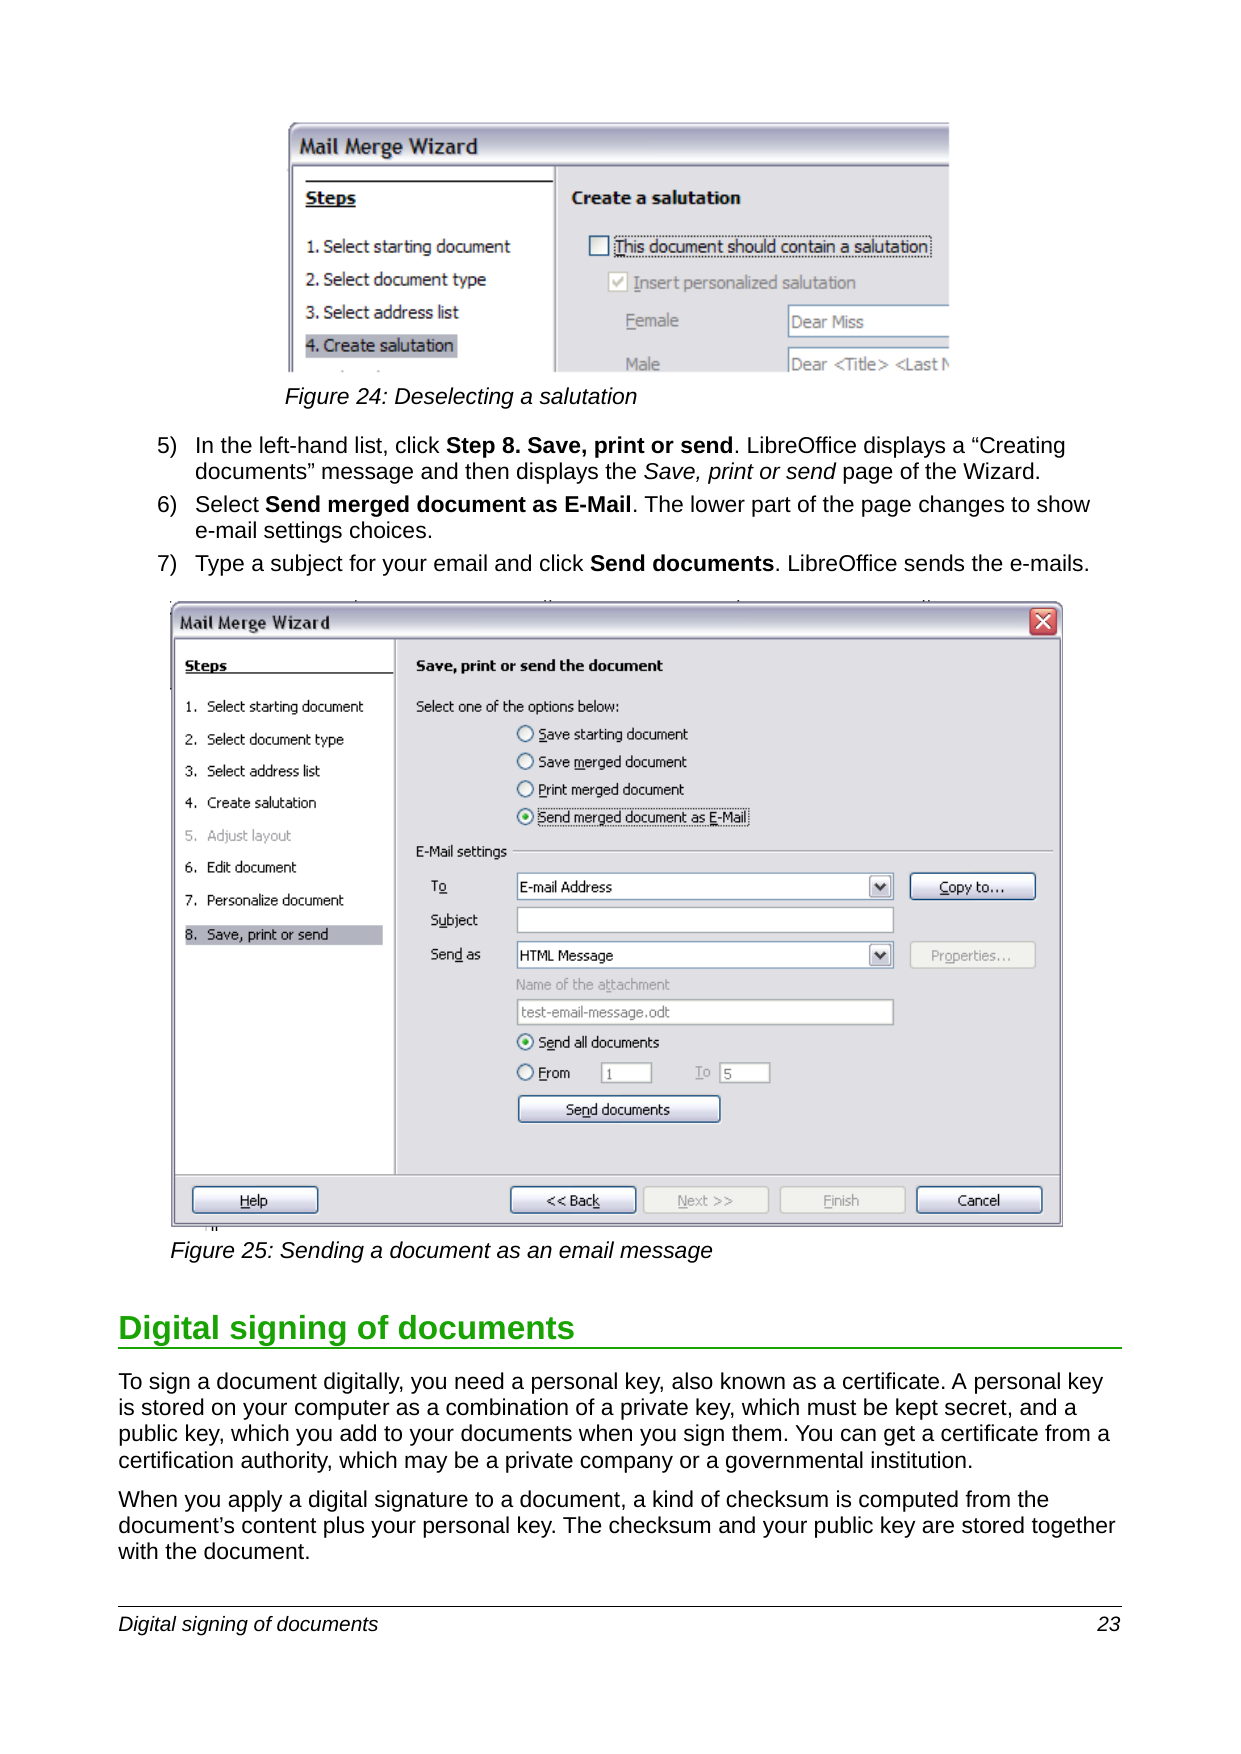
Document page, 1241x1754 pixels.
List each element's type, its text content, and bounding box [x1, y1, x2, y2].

text To sign a document digitally, you need a personal key, also known as a certificate. A personal key is stored on your computer as a combination of a private key, which must be kept secret, and a public key, which you add to your documents when you sign them. You can get a certificate from a certification authority, which may be a private company or a governmental institution. [118, 1368, 1122, 1473]
text Figure 24: Deselecting a salutation [284, 383, 956, 409]
picture [170, 600, 1063, 1231]
text When you apply a digital signature to a document, a kind of checksum is computed from the document’s content plus your personal key. The checksum and your public key are stored together with the document. [118, 1486, 1122, 1564]
list In the left-hand list, click Step 8. Save, print or send. LibreOffice displays a “Creating documents” message and then displays the Save, print or send page of the Wizard. [177, 432, 1122, 484]
text Figure 25: Sending a document as an email message [170, 1237, 1070, 1264]
picture [284, 118, 954, 377]
subtitle Digital signing of documents [118, 1308, 1122, 1347]
list Select Send merged document as E-Mail. The lower part of the page changes to show e‑mail settings choices. [177, 491, 1122, 543]
list Type a subject for your email and click Send documents. LibreOffice sends the e-mails. [177, 549, 1122, 576]
